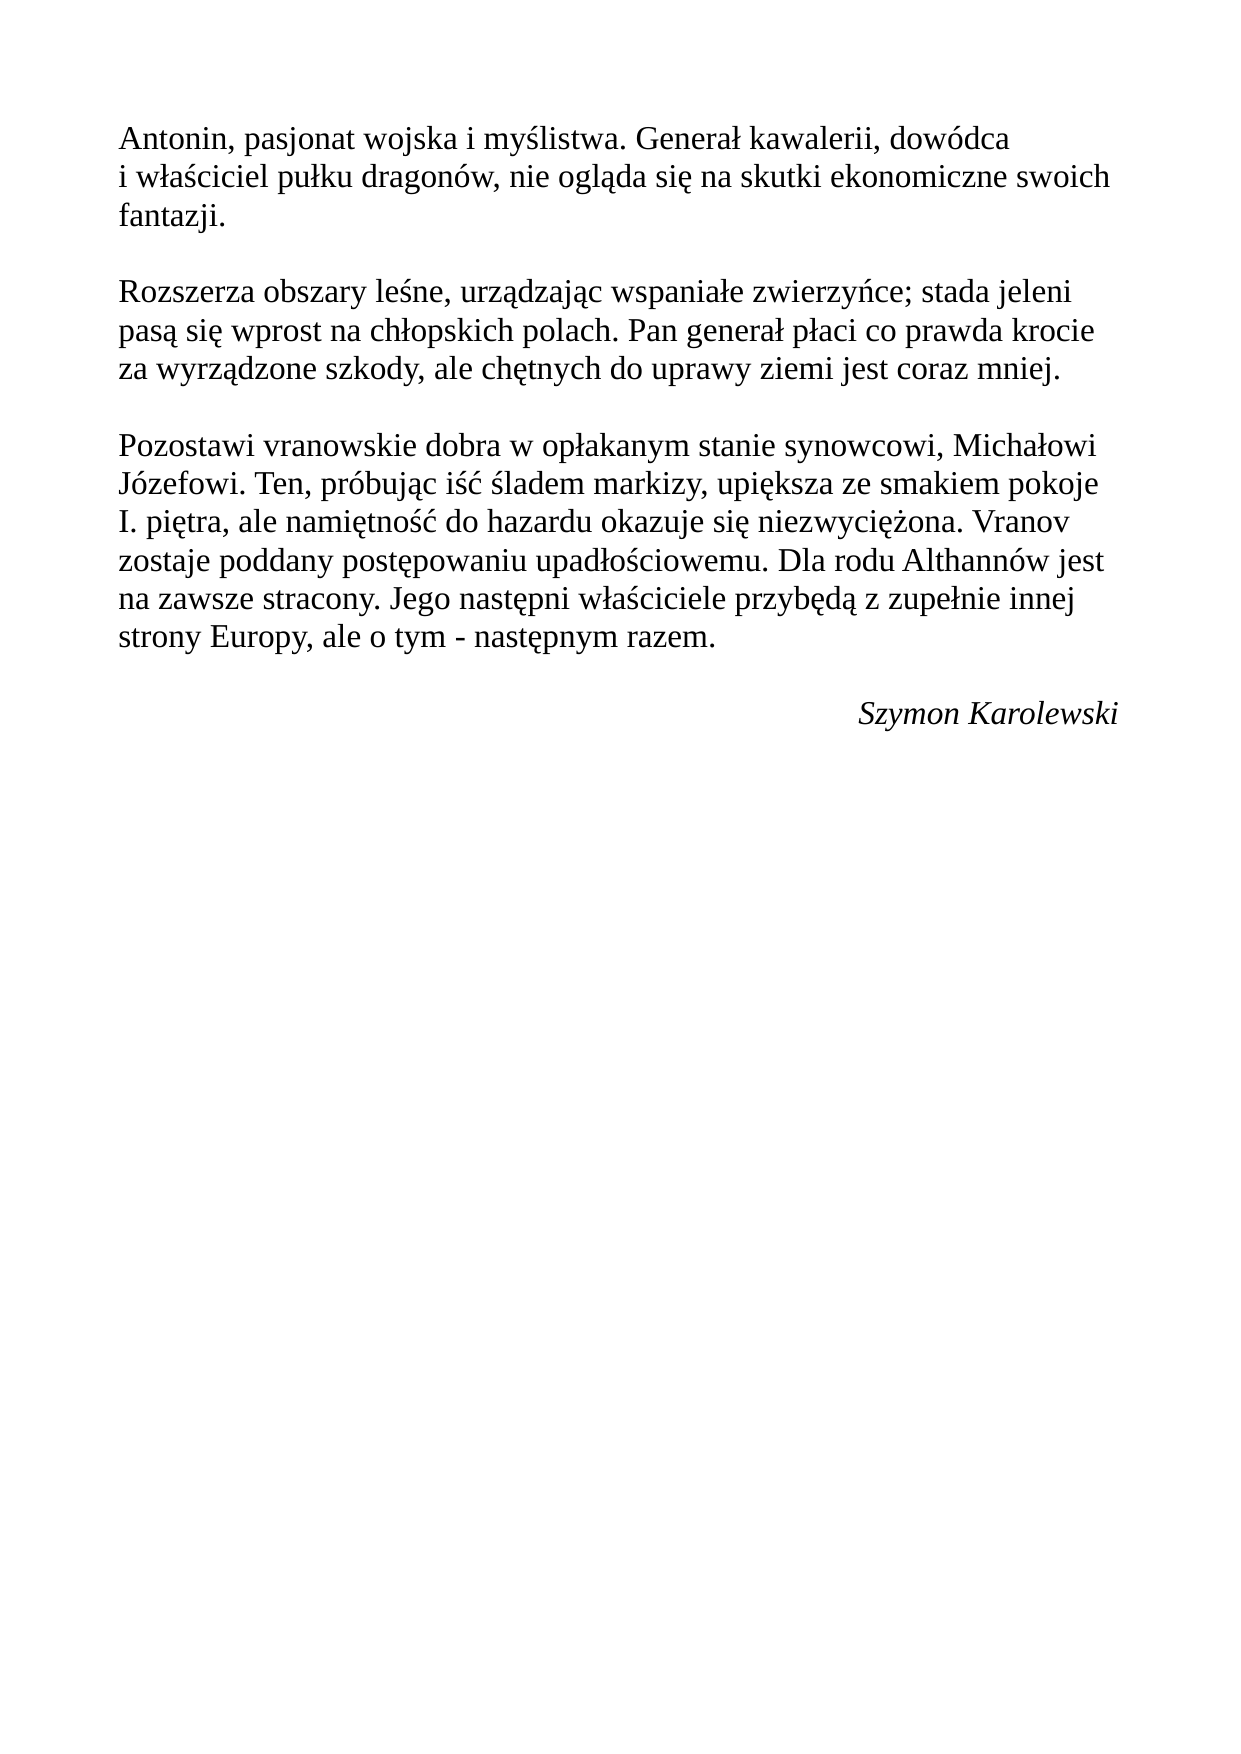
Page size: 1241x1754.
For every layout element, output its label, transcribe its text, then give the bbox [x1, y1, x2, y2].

text Antonin, pasjonat wojska i myślistwa. Generał kawalerii, dowódca i właściciel pułku dragonów, nie ogląda się na skutki ekonomiczne swoich fantazji. [118, 118, 1122, 233]
text Rozszerza obszary leśne, urządzając wspaniałe zwierzyńce; stada jeleni pasą się wprost na chłopskich polach. Pan generał płaci co prawda krocie za wyrządzone szkody, ale chętnych do uprawy ziemi jest coraz mniej. [118, 271, 1122, 386]
text Pozostawi vranowskie dobra w opłakanym stanie synowcowi, Michałowi Józefowi. Ten, próbując iść śladem markizy, upiększa ze smakiem pokoje I. piętra, ale namiętność do hazardu okazuje się niezwyciężona. Vranov zostaje poddany postępowaniu upadłościowemu. Dla rodu Althannów jest na zawsze stracony. Jego następni właściciele przybędą z zupełnie innej strony Europy, ale o tym - następnym razem. [118, 425, 1122, 655]
text Szymon Karolewski [118, 693, 1122, 731]
